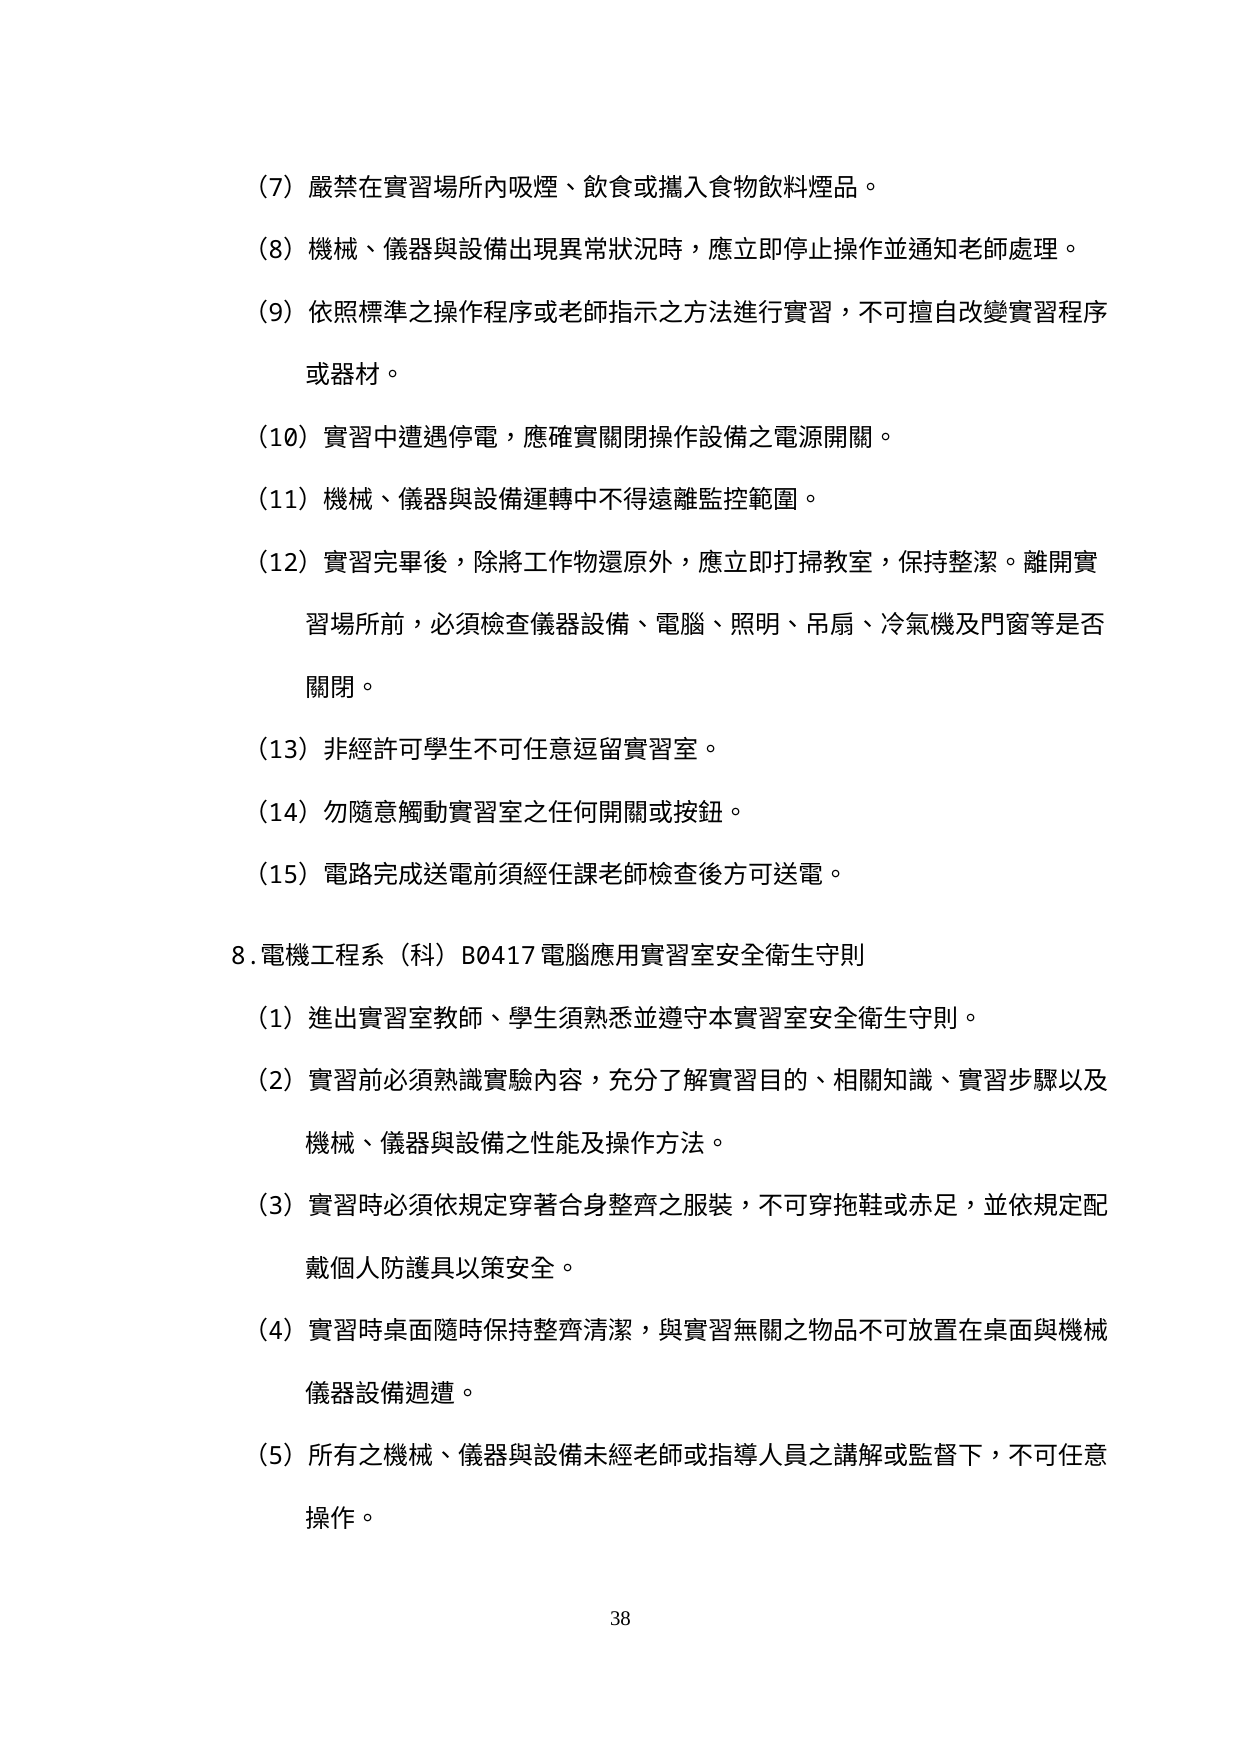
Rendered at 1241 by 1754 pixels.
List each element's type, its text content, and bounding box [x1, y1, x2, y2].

text （10）實習中遭遇停電，應確實關閉操作設備之電源開關。 [243, 393, 1122, 456]
text （3）實習時必須依規定穿著合身整齊之服裝，不可穿拖鞋或赤足，並依規定配戴個人防護具以策安全。 [243, 1162, 1122, 1287]
text （9）依照標準之操作程序或老師指示之方法進行實習，不可擅自改變實習程序或器材。 [243, 268, 1122, 393]
text （11）機械、儀器與設備運轉中不得遠離監控範圍。 [243, 456, 1122, 518]
text （7）嚴禁在實習場所內吸煙、飲食或攜入食物飲料煙品。 [243, 143, 1122, 206]
text （4）實習時桌面隨時保持整齊清潔，與實習無關之物品不可放置在桌面與機械儀器設備週遭。 [243, 1287, 1122, 1412]
text （1）進出實習室教師、學生須熟悉並遵守本實習室安全衛生守則。 [243, 975, 1122, 1037]
text 8.電機工程系（科）B0417電腦應用實習室安全衛生守則 [231, 912, 1122, 975]
text （13）非經許可學生不可任意逗留實習室。 [243, 706, 1122, 768]
text （12）實習完畢後，除將工作物還原外，應立即打掃教室，保持整潔。離開實習場所前，必須檢查儀器設備、電腦、照明、吊扇、冷氣機及門窗等是否關閉。 [243, 518, 1122, 706]
text （2）實習前必須熟識實驗內容，充分了解實習目的、相關知識、實習步驟以及機械、儀器與設備之性能及操作方法。 [243, 1037, 1122, 1162]
text （8）機械、儀器與設備出現異常狀況時，應立即停止操作並通知老師處理。 [243, 206, 1122, 268]
text （14）勿隨意觸動實習室之任何開關或按鈕。 [243, 768, 1122, 831]
text （15）電路完成送電前須經任課老師檢查後方可送電。 [243, 831, 1122, 893]
text （5）所有之機械、儀器與設備未經老師或指導人員之講解或監督下，不可任意操作。 [243, 1412, 1122, 1537]
